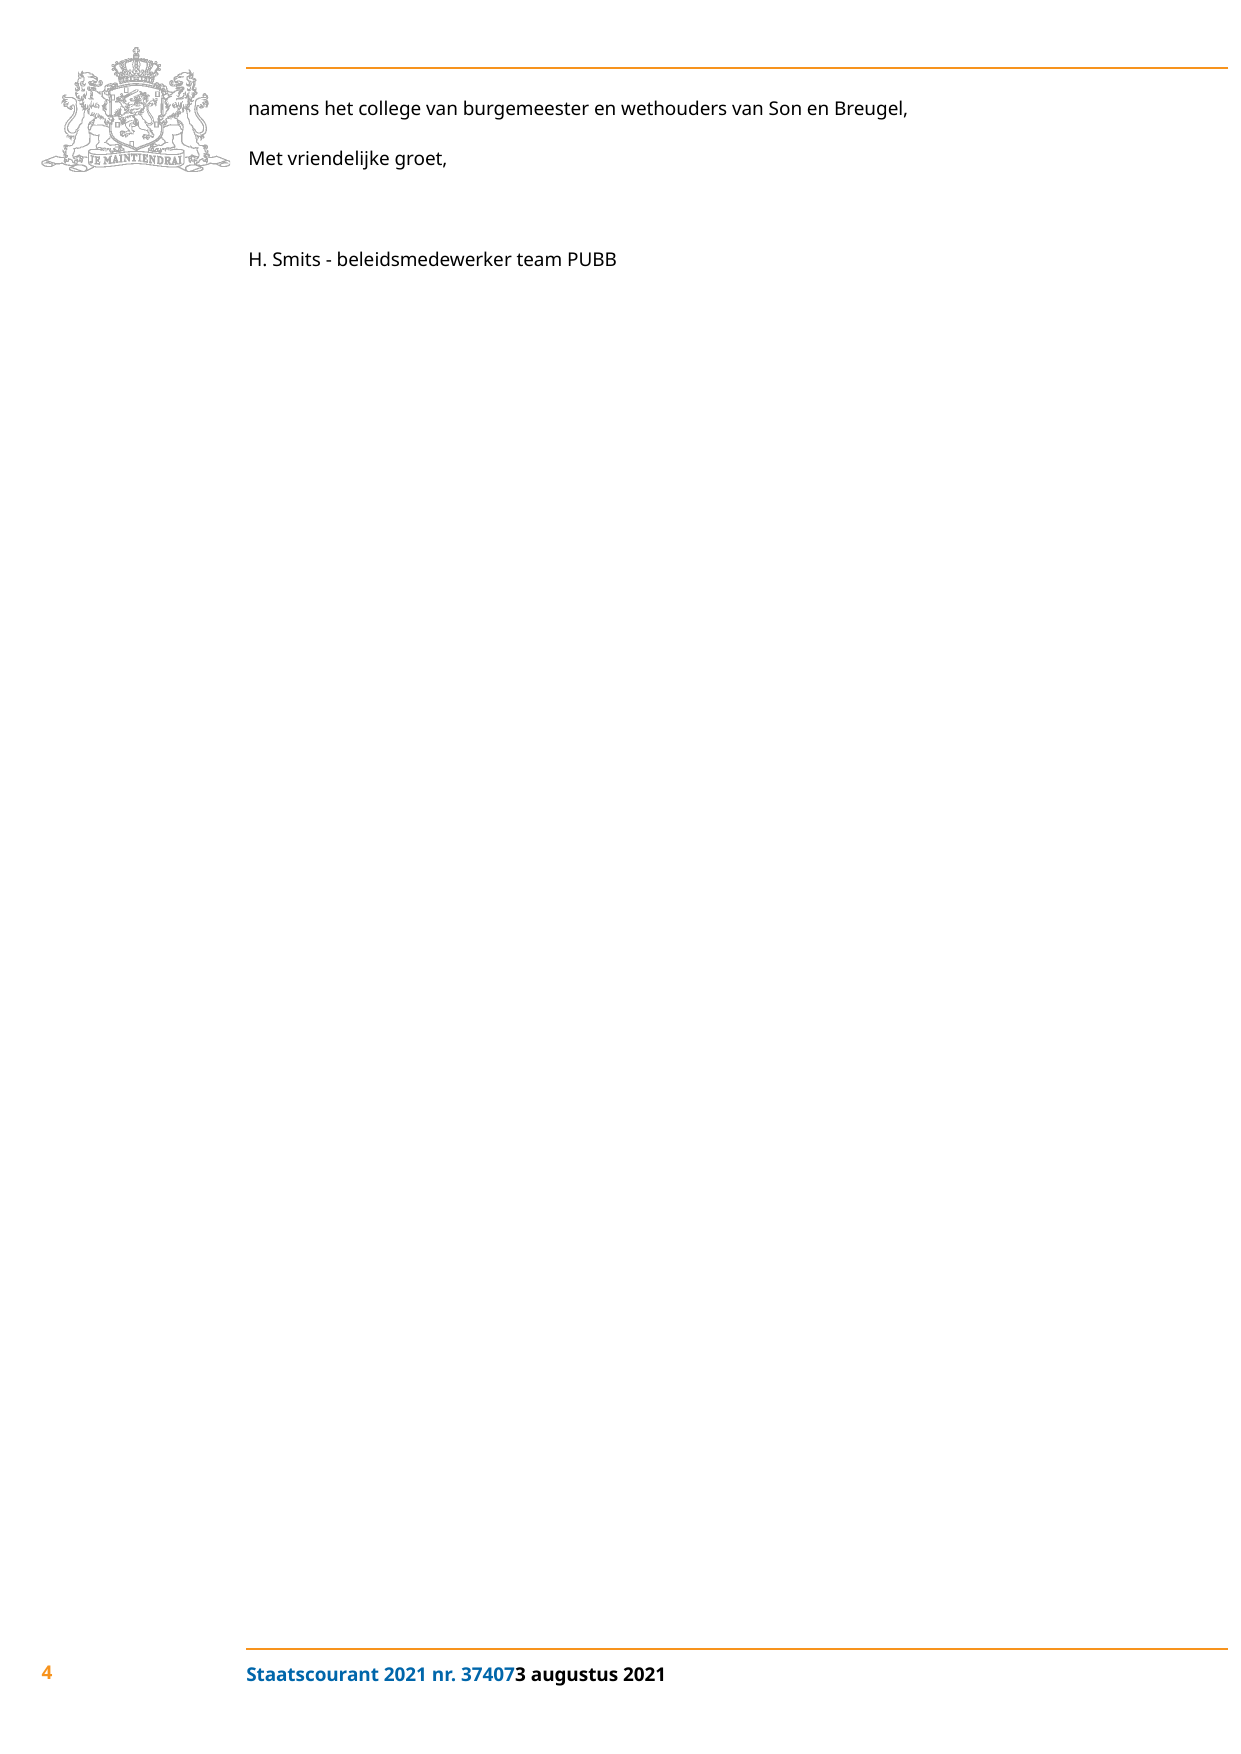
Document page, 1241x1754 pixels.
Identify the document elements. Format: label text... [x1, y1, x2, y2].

text namens het college van burgemeester en wethouders van Son en Breugel, [248, 95, 1152, 121]
picture [41, 47, 231, 172]
text H. Smits - beleidsmedewerker team PUBB [248, 246, 1152, 272]
text Met vriendelijke groet, [248, 145, 1152, 171]
